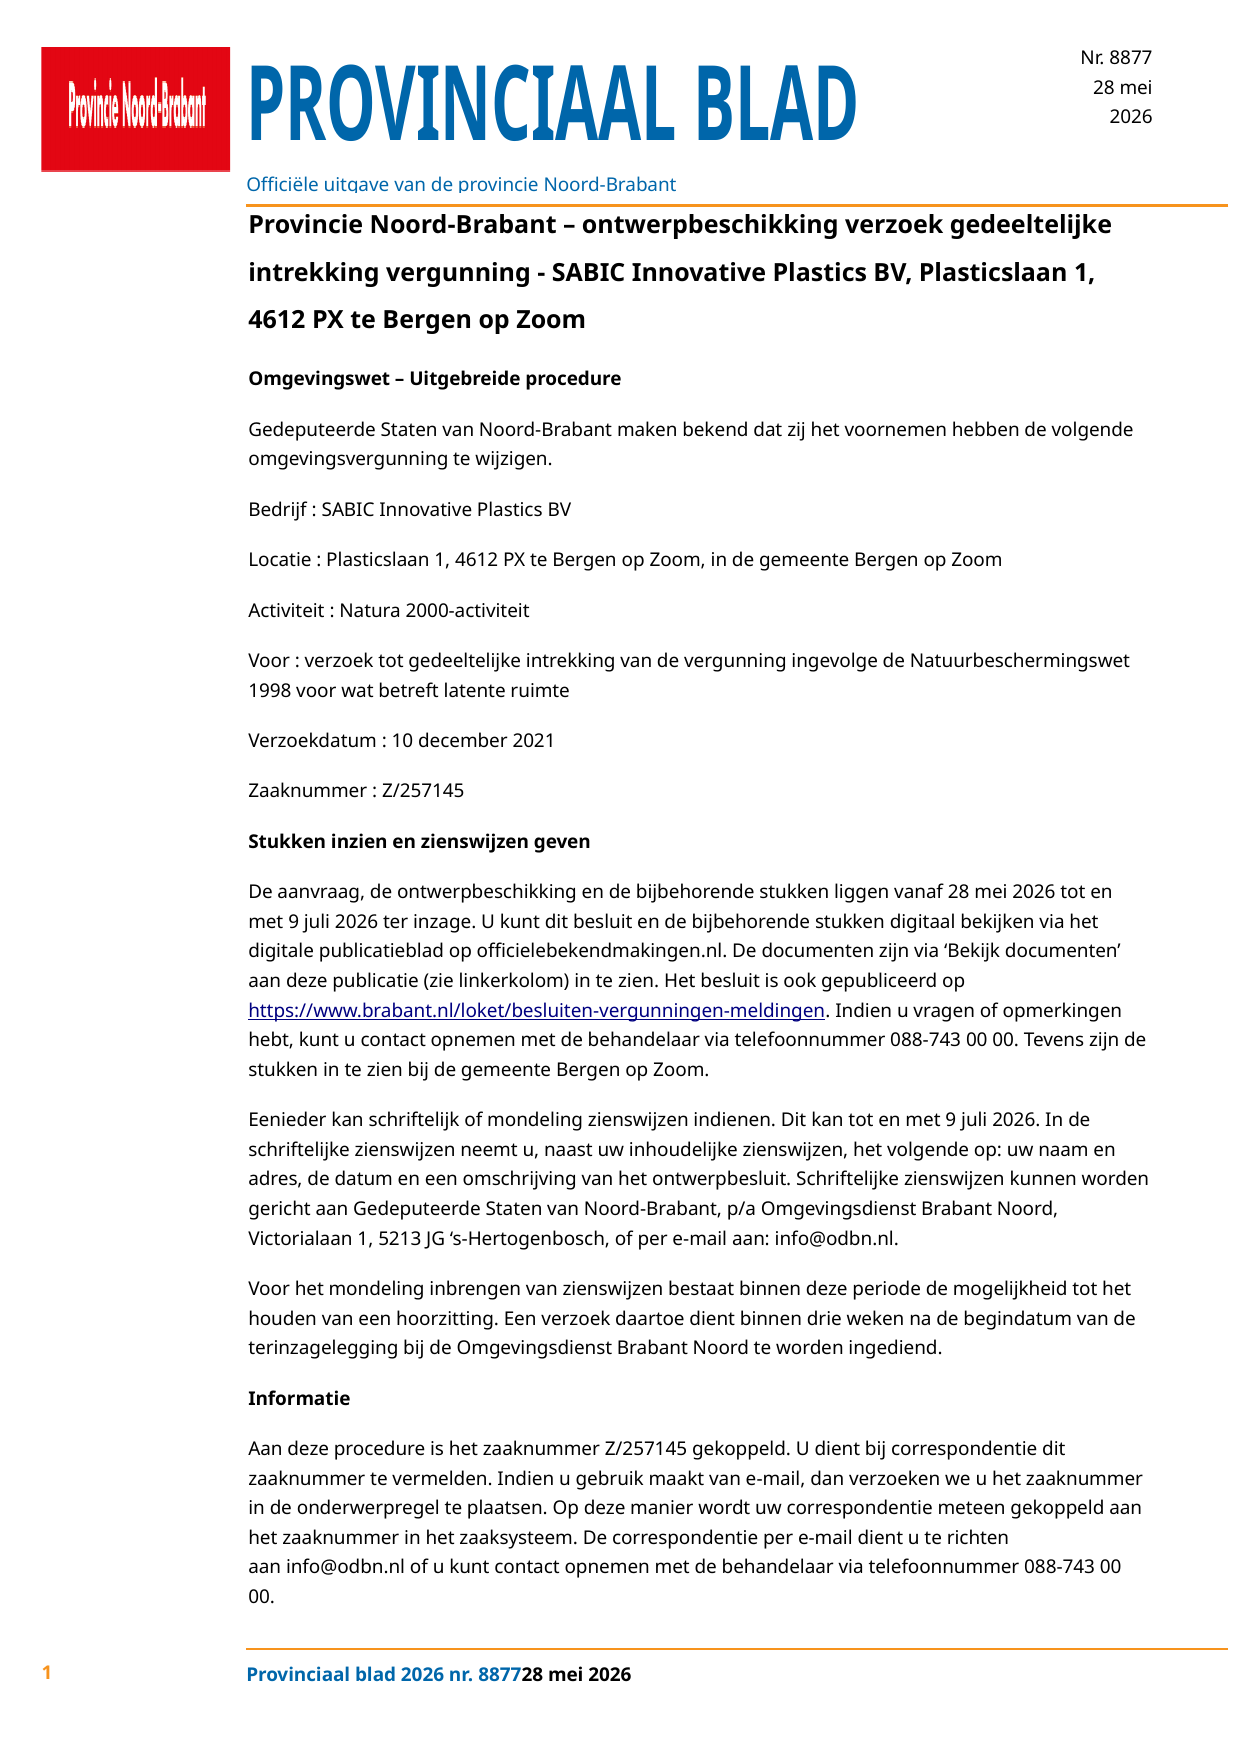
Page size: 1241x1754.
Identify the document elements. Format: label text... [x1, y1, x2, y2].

text Locatie : Plasticslaan 1, 4612 PX te Bergen op Zoom, in de gemeente Bergen op Zoom [248, 546, 1152, 572]
text Gedeputeerde Staten van Noord-Brabant maken bekend dat zij het voornemen hebben de volgende omgevingsvergunning te wijzigen. [248, 416, 1152, 471]
text Omgevingswet – Uitgebreide procedure [248, 366, 1152, 391]
text Stukken inzien en zienswijzen geven [248, 828, 1152, 854]
text Bedrijf : SABIC Innovative Plastics BV [248, 496, 1152, 522]
text Informatie [248, 1385, 1152, 1410]
text Zaaknummer : Z/257145 [248, 778, 1152, 803]
text Voor het mondeling inbrengen van zienswijzen bestaat binnen deze periode de mogelijkheid tot het houden van een hoorzitting. Een verzoek daartoe dient binnen drie weken na de begindatum van de terinzagelegging bij de Omgevingsdienst Brabant Noord te worden ingediend. [248, 1275, 1152, 1360]
text De aanvraag, de ontwerpbeschikking en de bijbehorende stukken liggen vanaf 28 mei 2026 tot en met 9 juli 2026 ter inzage. U kunt dit besluit en de bijbehorende stukken digitaal bekijken via het digitale publicatieblad op officielebekendmakingen.nl. De documenten zijn via ‘Bekijk documenten’ aan deze publicatie (zie linkerkolom) in te zien. Het besluit is ook gepubliceerd op https://www.brabant.nl/loket/besluiten-vergunningen-meldingen. Indien u vragen of opmerkingen hebt, kunt u contact opnemen met de behandelaar via telefoonnummer 088-743 00 00. Tevens zijn de stukken in te zien bij de gemeente Bergen op Zoom. [248, 878, 1152, 1082]
text Voor : verzoek tot gedeeltelijke intrekking van de vergunning ingevolge de Natuurbeschermingswet 1998 voor wat betreft latente ruimte [248, 647, 1152, 702]
text Eenieder kan schriftelijk of mondeling zienswijzen indienen. Dit kan tot en met 9 juli 2026. In de schriftelijke zienswijzen neemt u, naast uw inhoudelijke zienswijzen, het volgende op: uw naam en adres, de datum en een omschrijving van het ontwerpbesluit. Schriftelijke zienswijzen kunnen worden gericht aan Gedeputeerde Staten van Noord-Brabant, p/a Omgevingsdienst Brabant Noord, Victorialaan 1, 5213 JG ‘s-Hertogenbosch, of per e-mail aan: info@odbn.nl. [248, 1106, 1152, 1250]
text Provincie Noord-Brabant – ontwerpbeschikking verzoek gedeeltelijke intrekking vergunning - SABIC Innovative Plastics BV, Plasticslaan 1, 4612 PX te Bergen op Zoom [248, 207, 1152, 336]
text Verzoekdatum : 10 december 2021 [248, 727, 1152, 753]
text Activiteit : Natura 2000-activiteit [248, 597, 1152, 622]
text Aan deze procedure is het zaaknummer Z/257145 gekoppeld. U dient bij correspondentie dit zaaknummer te vermelden. Indien u gebruik maakt van e-mail, dan verzoeken we u het zaaknummer in de onderwerpregel te plaatsen. Op deze manier wordt uw correspondentie meteen gekoppeld aan het zaaknummer in het zaaksysteem. De correspondentie per e-mail dient u te richten aan info@odbn.nl of u kunt contact opnemen met de behandelaar via telefoonnummer 088-743 00 00. [248, 1435, 1152, 1609]
picture [41, 47, 231, 172]
